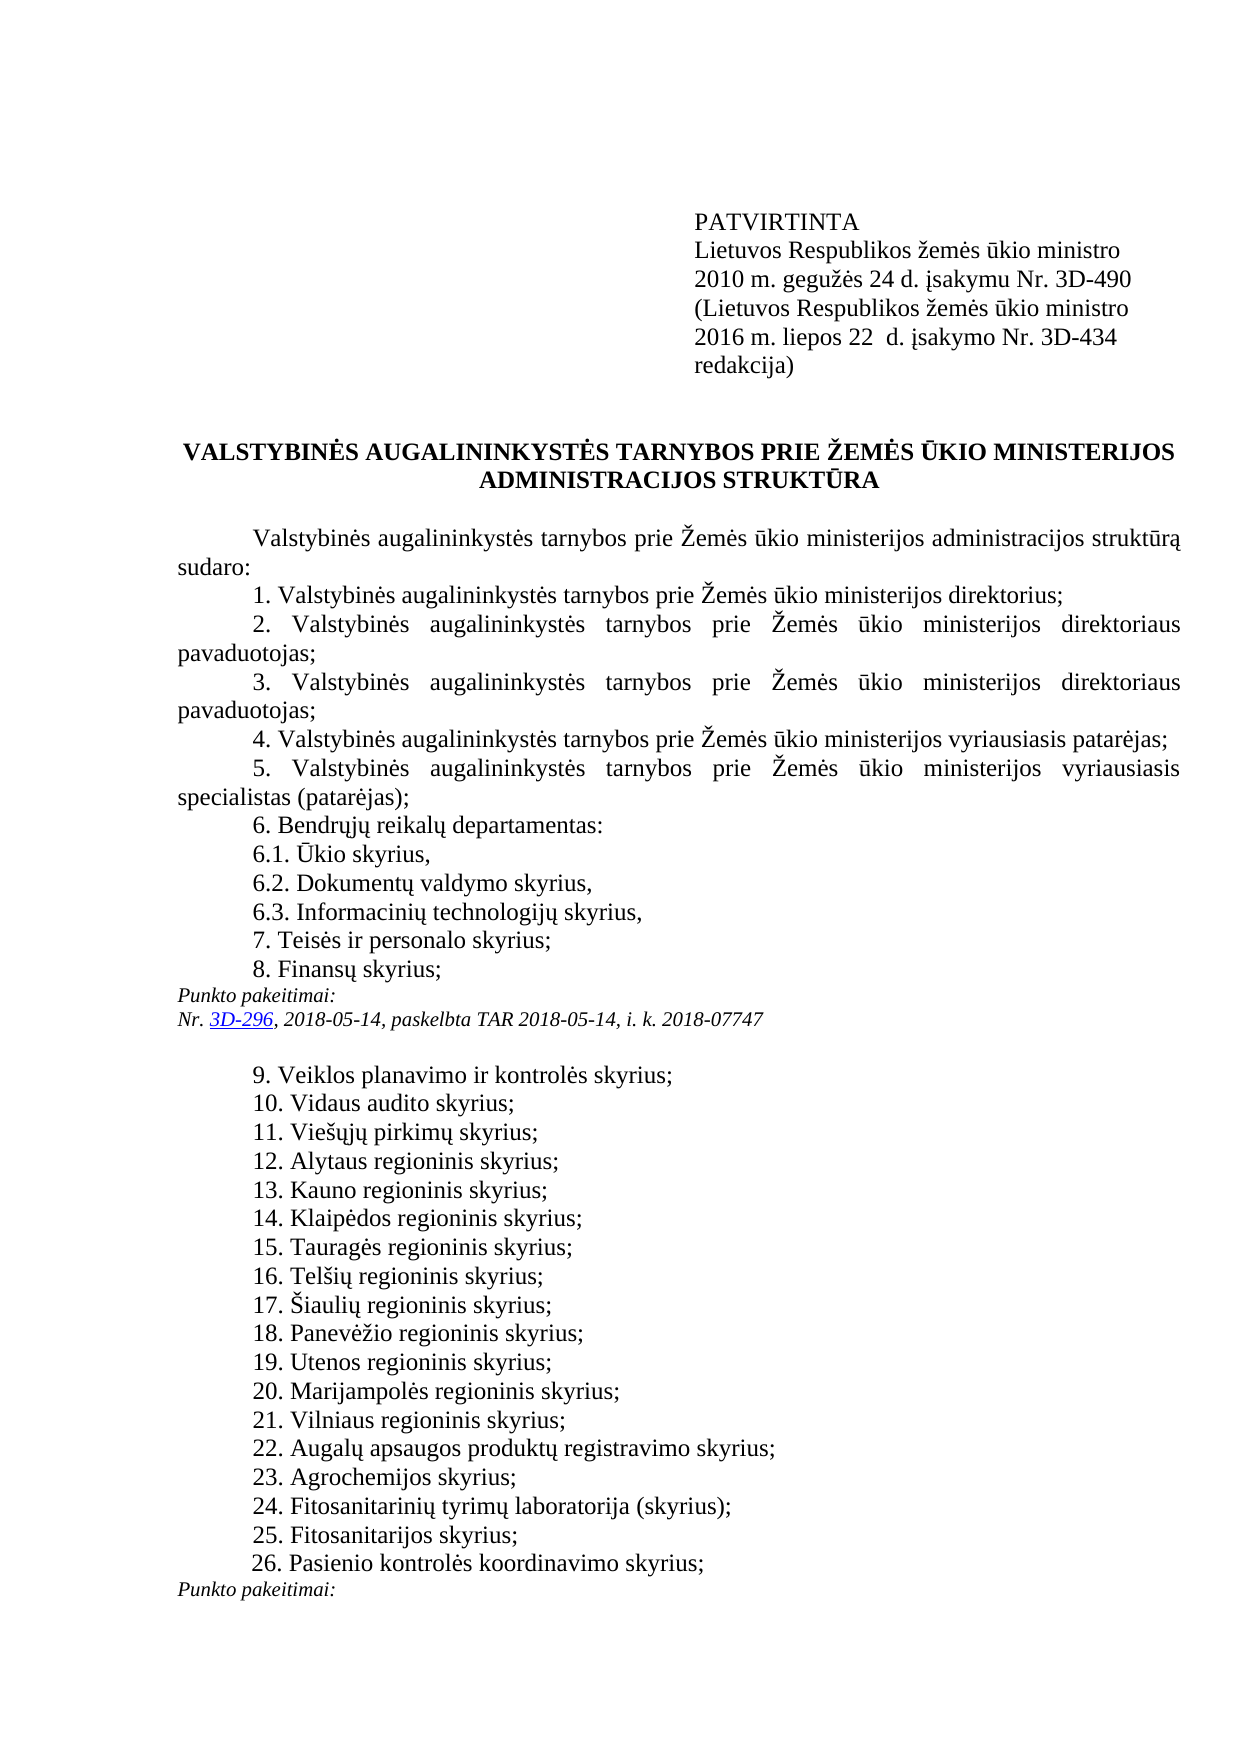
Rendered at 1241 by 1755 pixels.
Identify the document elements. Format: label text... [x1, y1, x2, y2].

text (Lietuvos Respublikos žemės ūkio ministro [694, 293, 1181, 322]
text 2010 m. gegužės 24 d. įsakymu Nr. 3D-490 [694, 264, 1181, 293]
text 17. Šiaulių regioninis skyrius; [177, 1290, 1181, 1318]
text 8. Finansų skyrius; [177, 954, 1181, 983]
text 16. Telšių regioninis skyrius; [177, 1261, 1181, 1290]
text 11. Viešųjų pirkimų skyrius; [177, 1117, 1181, 1146]
text Lietuvos Respublikos žemės ūkio ministro [177, 235, 1181, 264]
text Punkto pakeitimai: [177, 1577, 1181, 1601]
text 6.2. Dokumentų valdymo skyrius, [177, 868, 1181, 897]
text VALSTYBINĖS AUGALININKYSTĖS TARNYBOS PRIE ŽEMĖS ŪKIO MINISTERIJOS ADMINISTRACIJOS STRUKTŪRA [177, 437, 1181, 494]
text Nr. 3D-296, 2018-05-14, paskelbta TAR 2018-05-14, i. k. 2018-07747 [177, 1007, 1181, 1031]
text 5. Valstybinės augalininkystės tarnybos prie Žemės ūkio ministerijos vyriausiasis specialistas (patarėjas); [177, 753, 1181, 810]
text 23. Agrochemijos skyrius; [177, 1462, 1181, 1491]
text 9. Veiklos planavimo ir kontrolės skyrius; [177, 1060, 1181, 1088]
text 21. Vilniaus regioninis skyrius; [177, 1405, 1181, 1433]
text 15. Tauragės regioninis skyrius; [177, 1232, 1181, 1261]
text 24. Fitosanitarinių tyrimų laboratorija (skyrius); [177, 1491, 1181, 1520]
text Valstybinės augalininkystės tarnybos prie Žemės ūkio ministerijos administracijos struktūrą sudaro: [177, 523, 1181, 580]
text 13. Kauno regioninis skyrius; [177, 1175, 1181, 1203]
text PATVIRTINTA [694, 207, 1181, 235]
text 2016 m. liepos 22 d. įsakymo Nr. 3D-434 [177, 322, 1181, 350]
text 4. Valstybinės augalininkystės tarnybos prie Žemės ūkio ministerijos vyriausiasis patarėjas; [177, 724, 1181, 753]
text 22. Augalų apsaugos produktų registravimo skyrius; [177, 1433, 1181, 1462]
text 6. Bendrųjų reikalų departamentas: [177, 810, 1181, 839]
text 6.3. Informacinių technologijų skyrius, [177, 897, 1181, 925]
text 14. Klaipėdos regioninis skyrius; [177, 1203, 1181, 1232]
text 10. Vidaus audito skyrius; [177, 1088, 1181, 1117]
text 26. Pasienio kontrolės koordinavimo skyrius; [177, 1548, 1181, 1577]
text Punkto pakeitimai: [177, 983, 1181, 1007]
text 20. Marijampolės regioninis skyrius; [177, 1376, 1181, 1405]
text 19. Utenos regioninis skyrius; [177, 1347, 1181, 1376]
text 7. Teisės ir personalo skyrius; [177, 925, 1181, 954]
text 3. Valstybinės augalininkystės tarnybos prie Žemės ūkio ministerijos direktoriaus pavaduotojas; [177, 667, 1181, 724]
text 2. Valstybinės augalininkystės tarnybos prie Žemės ūkio ministerijos direktoriaus pavaduotojas; [177, 609, 1181, 667]
text redakcija) [177, 350, 1181, 379]
text 6.1. Ūkio skyrius, [177, 839, 1181, 868]
text 1. Valstybinės augalininkystės tarnybos prie Žemės ūkio ministerijos direktorius; [177, 580, 1181, 609]
text 12. Alytaus regioninis skyrius; [177, 1146, 1181, 1175]
text 18. Panevėžio regioninis skyrius; [177, 1318, 1181, 1347]
text 25. Fitosanitarijos skyrius; [177, 1520, 1181, 1548]
